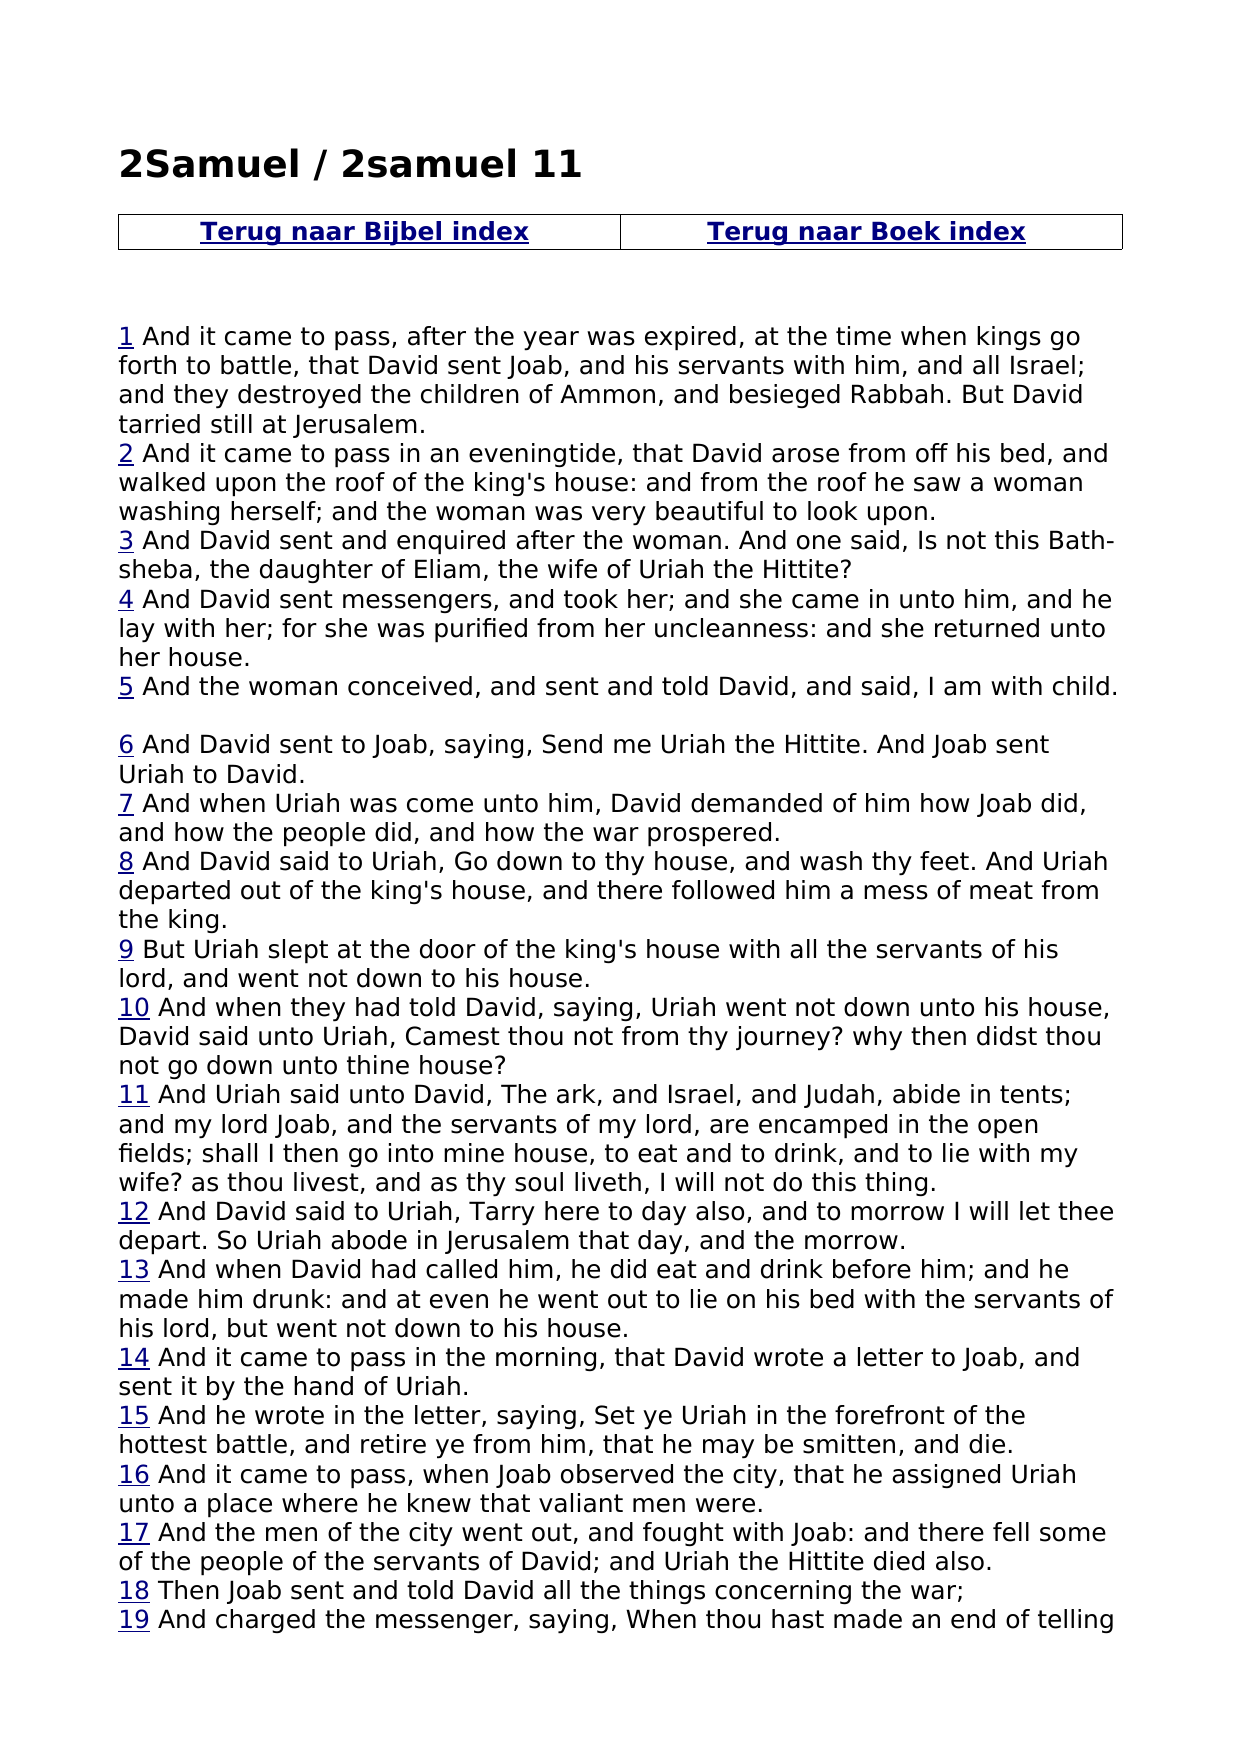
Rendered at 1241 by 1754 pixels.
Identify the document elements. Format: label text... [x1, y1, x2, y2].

table_header Terug naar Boek index [621, 215, 1122, 249]
table_header Terug naar Bijbel index [119, 215, 620, 249]
text 1 And it came to pass, after the year was expired, at the time when kings go forth to battle, that David sent Joab, and his servants with him, and all Israel; and they destroyed the children of Ammon, and besieged Rabbah. But David tarried still at Jerusalem. 2 And it came to pass in an eveningtide, that David arose from off his bed, and walked upon the roof of the king's house: and from the roof he saw a woman washing herself; and the woman was very beautiful to look upon. 3 And David sent and enquired after the woman. And one said, Is not this Bath-sheba, the daughter of Eliam, the wife of Uriah the Hittite? 4 And David sent messengers, and took her; and she came in unto him, and he lay with her; for she was purified from her uncleanness: and she returned unto her house. 5 And the woman conceived, and sent and told David, and said, I am with child. 6 And David sent to Joab, saying, Send me Uriah the Hittite. And Joab sent Uriah to David. 7 And when Uriah was come unto him, David demanded of him how Joab did, and how the people did, and how the war prospered. 8 And David said to Uriah, Go down to thy house, and wash thy feet. And Uriah departed out of the king's house, and there followed him a mess of meat from the king. 9 But Uriah slept at the door of the king's house with all the servants of his lord, and went not down to his house. 10 And when they had told David, saying, Uriah went not down unto his house, David said unto Uriah, Camest thou not from thy journey? why then didst thou not go down unto thine house? 11 And Uriah said unto David, The ark, and Israel, and Judah, abide in tents; and my lord Joab, and the servants of my lord, are encamped in the open fields; shall I then go into mine house, to eat and to drink, and to lie with my wife? as thou livest, and as thy soul liveth, I will not do this thing. 12 And David said to Uriah, Tarry here to day also, and to morrow I will let thee depart. So Uriah abode in Jerusalem that day, and the morrow. 13 And when David had called him, he did eat and drink before him; and he made him drunk: and at even he went out to lie on his bed with the servants of his lord, but went not down to his house. 14 And it came to pass in the morning, that David wrote a letter to Joab, and sent it by the hand of Uriah. 15 And he wrote in the letter, saying, Set ye Uriah in the forefront of the hottest battle, and retire ye from him, that he may be smitten, and die. 16 And it came to pass, when Joab observed the city, that he assigned Uriah unto a place where he knew that valiant men were. 17 And the men of the city went out, and fought with Joab: and there fell some of the people of the servants of David; and Uriah the Hittite died also. 18 Then Joab sent and told David all the things concerning the war; 19 And charged the messenger, saying, When thou hast made an end of telling [118, 264, 1122, 1635]
subtitle 2Samuel / 2samuel 11 [118, 143, 1122, 187]
